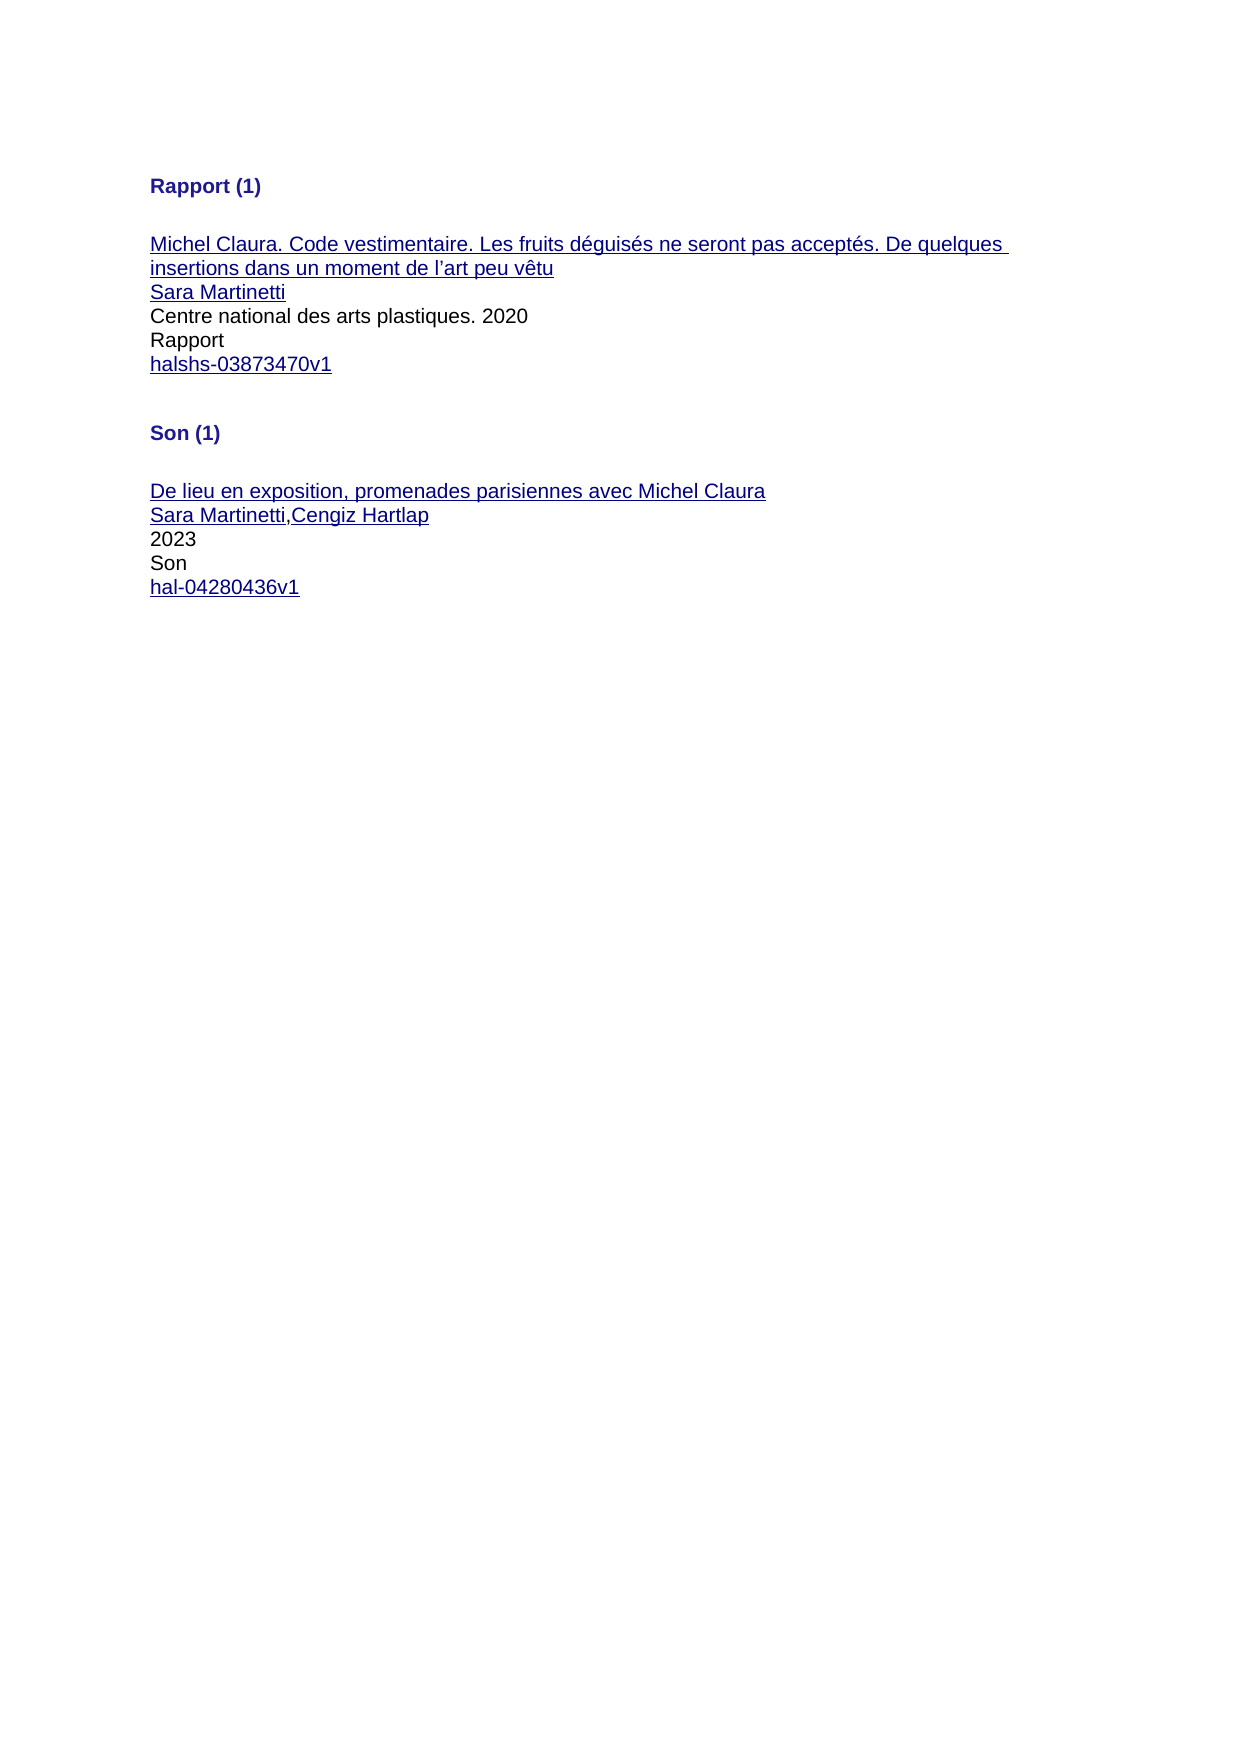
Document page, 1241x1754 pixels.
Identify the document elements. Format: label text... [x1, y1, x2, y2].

subtitle Rapport (1) [150, 174, 1090, 198]
table_header Michel Claura. Code vestimentaire. Les fruits déguisés ne seront pas acceptés. De quelques insertions dans un moment de l’art peu vêtu Sara Martinetti Centre national des arts plastiques. 2020 Rapport halshs-03873470v1 [150, 232, 1090, 376]
subtitle Son (1) [150, 421, 1090, 445]
table_header De lieu en exposition, promenades parisiennes avec Michel Claura Sara Martinetti,Cengiz Hartlap 2023 Son hal-04280436v1 [150, 479, 1090, 599]
